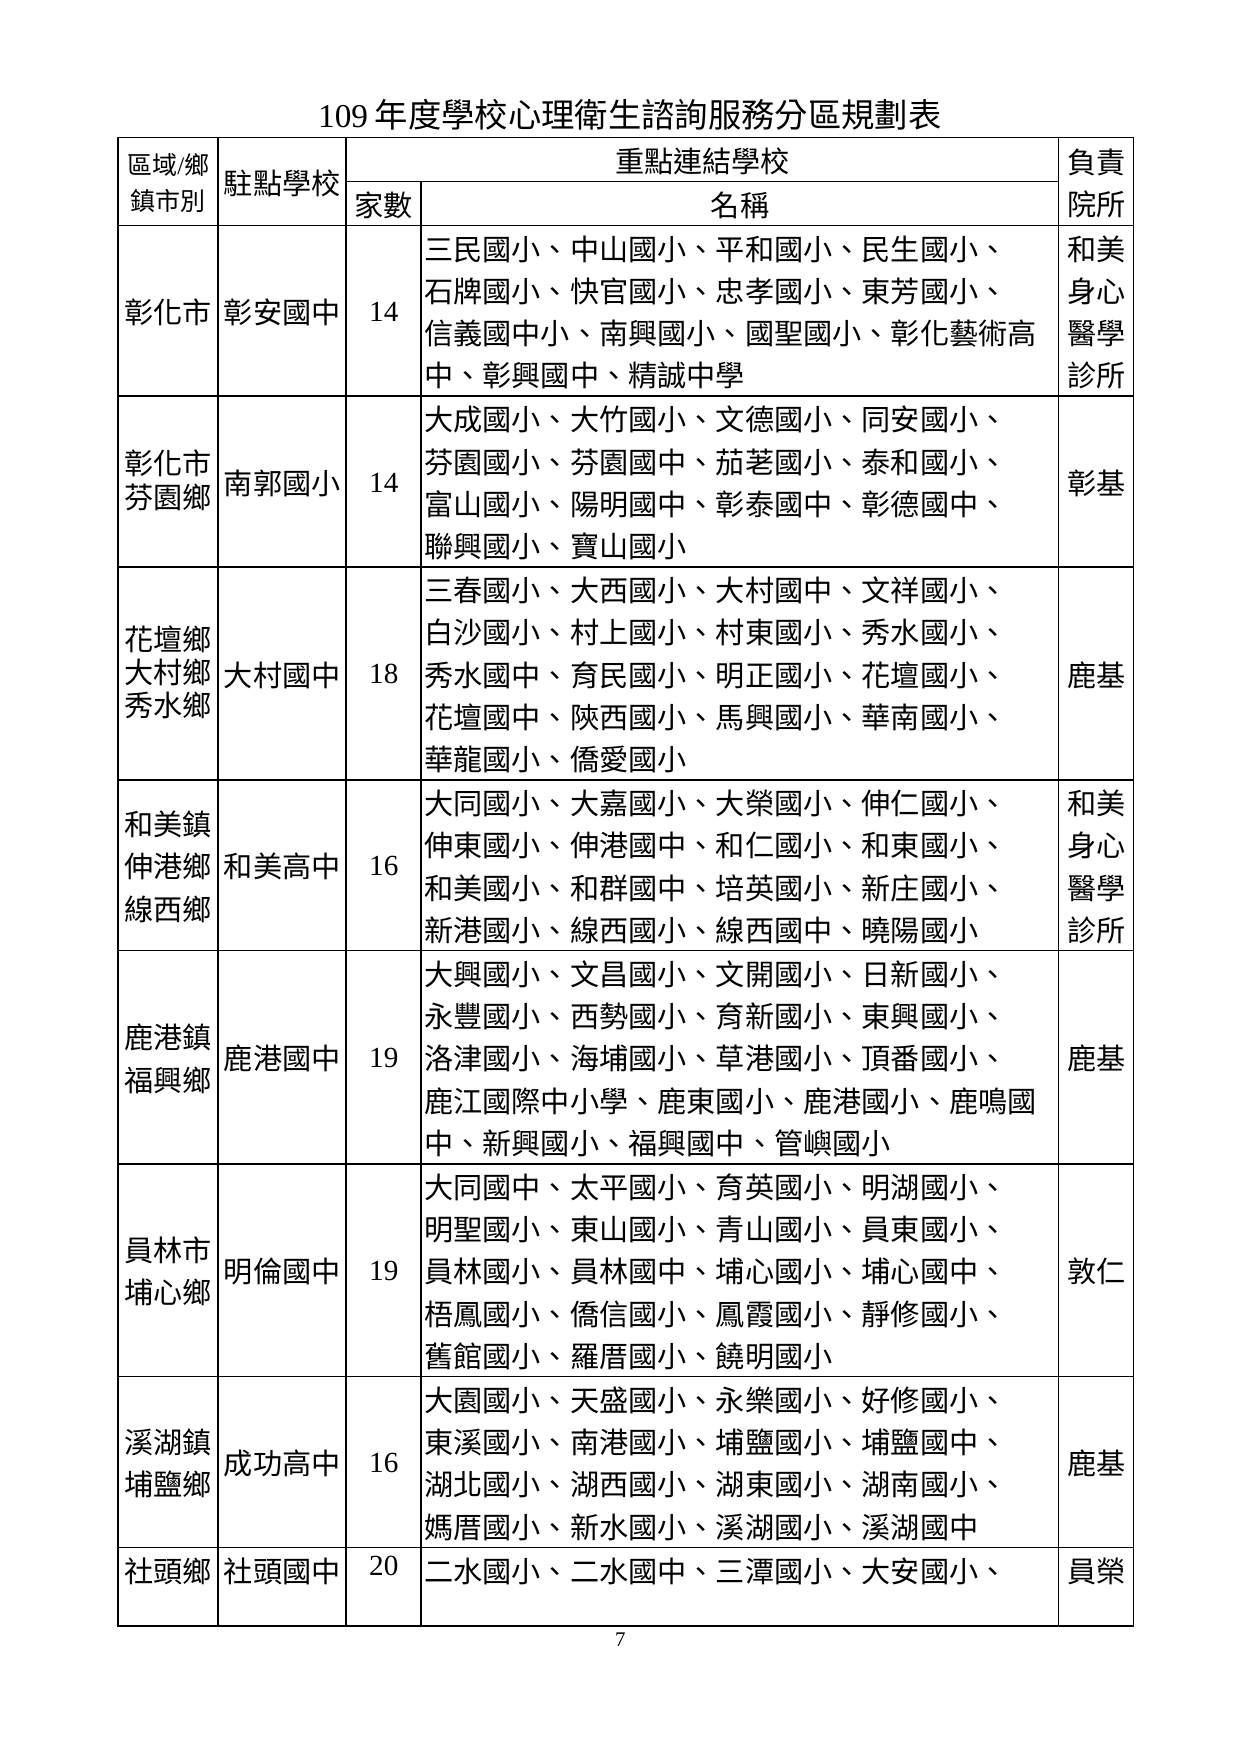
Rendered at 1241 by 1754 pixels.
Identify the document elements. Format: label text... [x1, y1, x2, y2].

table_header 區域/鄉鎮市別 [119, 138, 217, 224]
table_cell 大同國中、太平國小、育英國小、明湖國小、 明聖國小、東山國小、青山國小、員東國小、 員林國小、員林國中、埔心國小、埔心國中、 梧鳳國小、僑信國小、鳳霞國小、靜修國小、 舊館國小、羅厝國小、饒明國小 [422, 1165, 1058, 1376]
table_cell 16 [347, 781, 420, 950]
table_cell 鹿基 [1059, 951, 1133, 1163]
table_cell 和美鎮伸港鄉線西鄉 [119, 781, 217, 950]
table_cell 南郭國小 [219, 397, 345, 566]
table_cell 和美身心醫學診所 [1059, 226, 1133, 395]
table_cell 鹿基 [1059, 568, 1133, 779]
table_header 重點連結學校 [347, 138, 1058, 181]
table_cell 敦仁 [1059, 1165, 1133, 1376]
table_cell 三春國小、大西國小、大村國中、文祥國小、 白沙國小、村上國小、村東國小、秀水國小、 秀水國中、育民國小、明正國小、花壇國小、 花壇國中、陝西國小、馬興國小、華南國小、 華龍國小、僑愛國小 [422, 568, 1058, 779]
table_cell 鹿港鎮福興鄉 [119, 951, 217, 1163]
table_cell 彰安國中 [219, 226, 345, 395]
table_cell 16 [347, 1377, 420, 1547]
table_header [1096, 63, 1208, 100]
table_cell 二水國小、二水國中、三潭國小、大安國小、 [422, 1548, 1058, 1625]
table_cell 和美身心醫學診所 [1059, 781, 1133, 950]
table_cell 三民國小、中山國小、平和國小、民生國小、 石牌國小、快官國小、忠孝國小、東芳國小、 信義國中小、南興國小、國聖國小、彰化藝術高中、彰興國中、精誠中學 [422, 226, 1058, 395]
table_cell 員林市埔心鄉 [119, 1165, 217, 1376]
table_cell 明倫國中 [219, 1165, 345, 1376]
table_cell 14 [347, 226, 420, 395]
table_header 駐點學校 [219, 138, 345, 224]
table_cell 和美高中 [219, 781, 345, 950]
table_cell 溪湖鎮埔鹽鄉 [119, 1377, 217, 1547]
table_cell 14 [347, 397, 420, 566]
table_cell 社頭國中 [219, 1548, 345, 1625]
table_cell 社頭鄉 [119, 1548, 217, 1625]
table_cell 19 [347, 1165, 420, 1376]
table_cell 彰化市 芬園鄉 [119, 397, 217, 566]
table_cell 大園國小、天盛國小、永樂國小、好修國小、 東溪國小、南港國小、埔鹽國小、埔鹽國中、 湖北國小、湖西國小、湖東國小、湖南國小、 媽厝國小、新水國小、溪湖國小、溪湖國中 [422, 1377, 1058, 1547]
table_cell 花壇鄉大村鄉秀水鄉 [119, 568, 217, 779]
table_cell 大興國小、文昌國小、文開國小、日新國小、 永豐國小、西勢國小、育新國小、東興國小、 洛津國小、海埔國小、草港國小、頂番國小、 鹿江國際中小學、鹿東國小、鹿港國小、鹿鳴國中、新興國小、福興國中、管嶼國小 [422, 951, 1058, 1163]
table_cell 大村國中 [219, 568, 345, 779]
table_cell 成功高中 [219, 1377, 345, 1547]
table_cell 員榮 [1059, 1548, 1133, 1625]
table_cell 鹿基 [1059, 1377, 1133, 1547]
table_cell 20 [347, 1548, 420, 1625]
table_cell 大成國小、大竹國小、文德國小、同安國小、 芬園國小、芬園國中、茄荖國小、泰和國小、 富山國小、陽明國中、彰泰國中、彰德國中、 聯興國小、寶山國小 [422, 397, 1058, 566]
table_cell 名稱 [422, 182, 1058, 224]
table_cell 彰化市 [119, 226, 217, 395]
table_cell 家數 [347, 182, 420, 224]
table_cell 18 [347, 568, 420, 779]
table_cell 鹿港國中 [219, 951, 345, 1163]
table_header 負責院所 [1059, 138, 1133, 224]
text 109年度學校心理衛生諮詢服務分區規劃表 [137, 51, 1168, 137]
table_cell 大同國小、大嘉國小、大榮國小、伸仁國小、 伸東國小、伸港國中、和仁國小、和東國小、 和美國小、和群國中、培英國小、新庄國小、 新港國小、線西國小、線西國中、曉陽國小 [422, 781, 1058, 950]
table_cell 彰基 [1059, 397, 1133, 566]
table_cell 19 [347, 951, 420, 1163]
